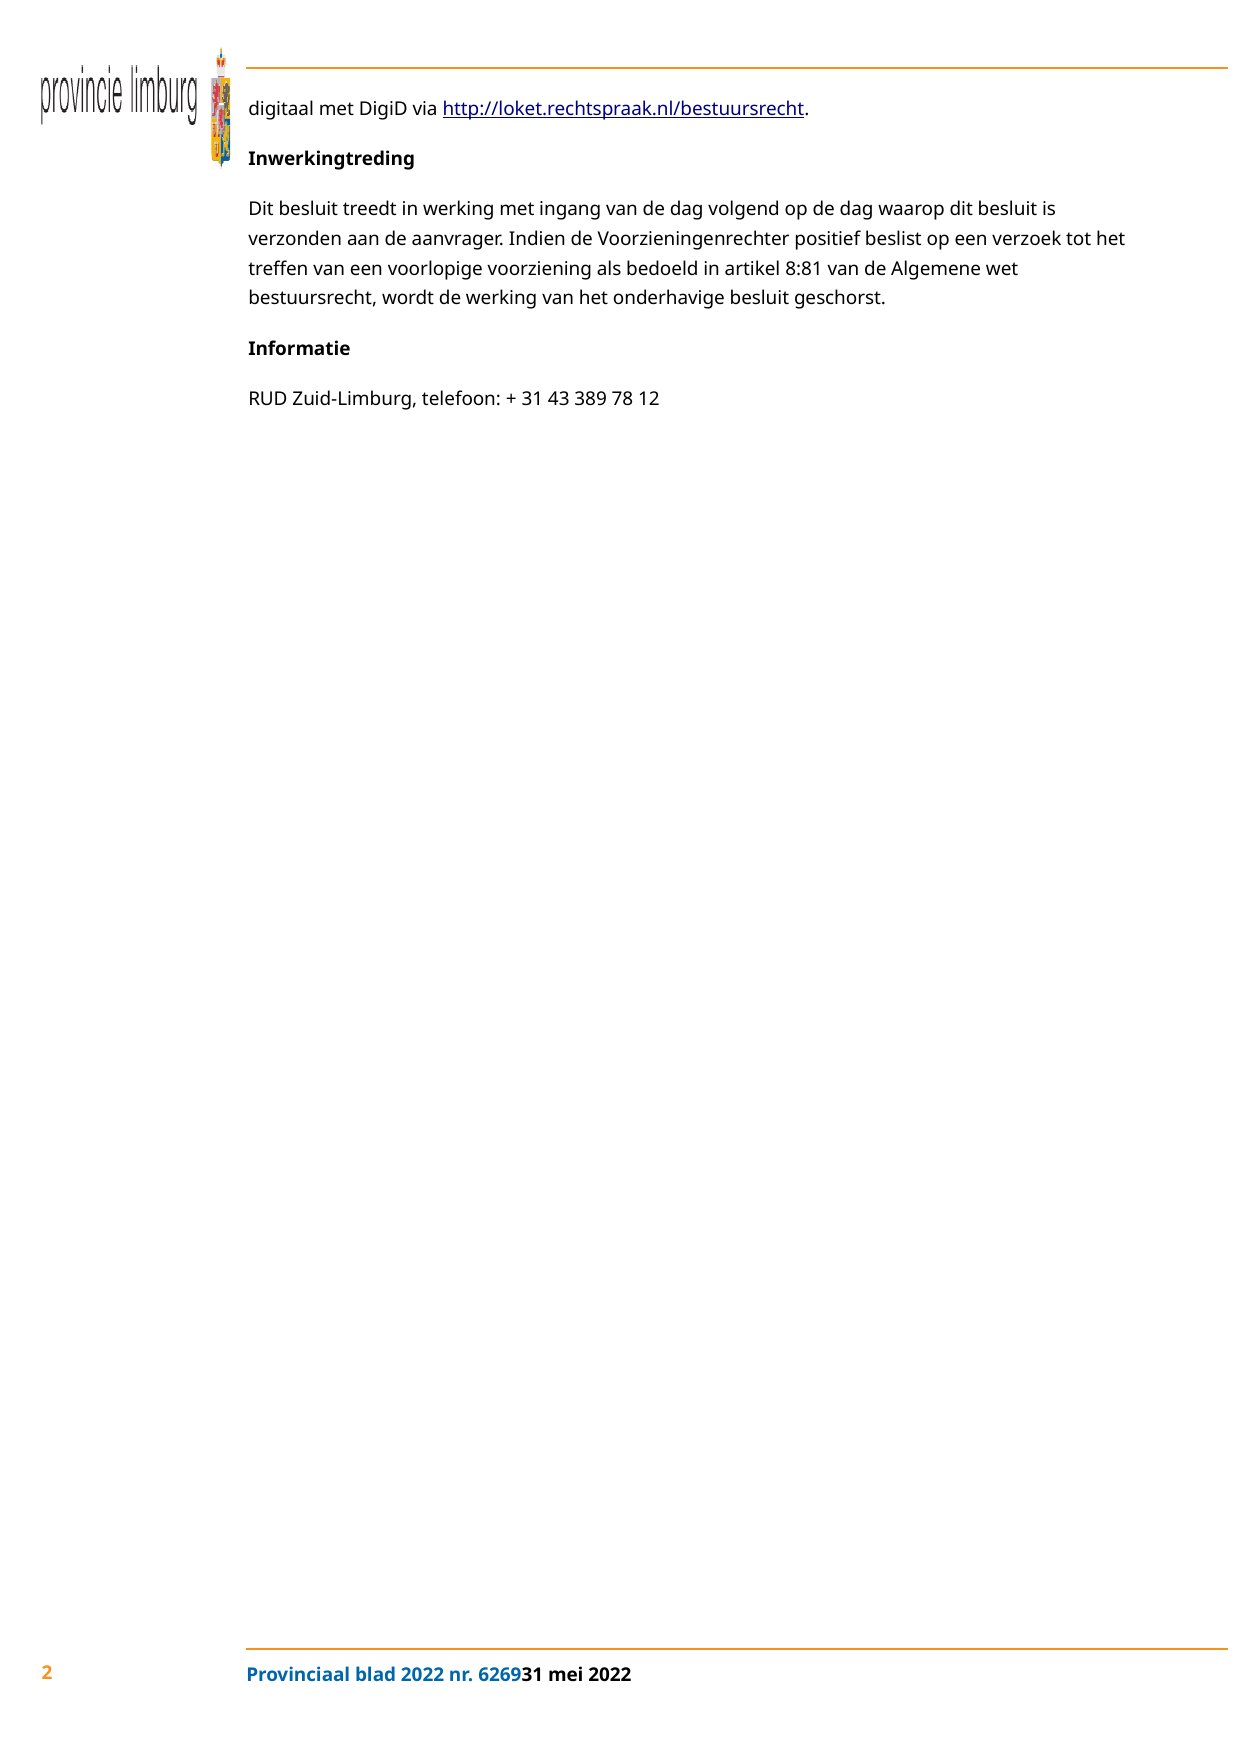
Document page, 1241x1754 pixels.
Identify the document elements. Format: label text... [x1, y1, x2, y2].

text RUD Zuid-Limburg, telefoon: + 31 43 389 78 12 [248, 385, 1152, 411]
text Informatie [248, 335, 1152, 361]
text Dit besluit treedt in werking met ingang van de dag volgend op de dag waarop dit besluit is verzonden aan de aanvrager. Indien de Voorzieningenrechter positief beslist op een verzoek tot het treffen van een voorlopige voorziening als bedoeld in artikel 8:81 van de Algemene wet bestuursrecht, wordt de werking van het onderhavige besluit geschorst. [248, 196, 1152, 310]
text Inwerkingtreding [248, 145, 1152, 171]
picture [41, 47, 231, 172]
text digitaal met DigiD via http://loket.rechtspraak.nl/bestuursrecht. [248, 95, 1152, 121]
